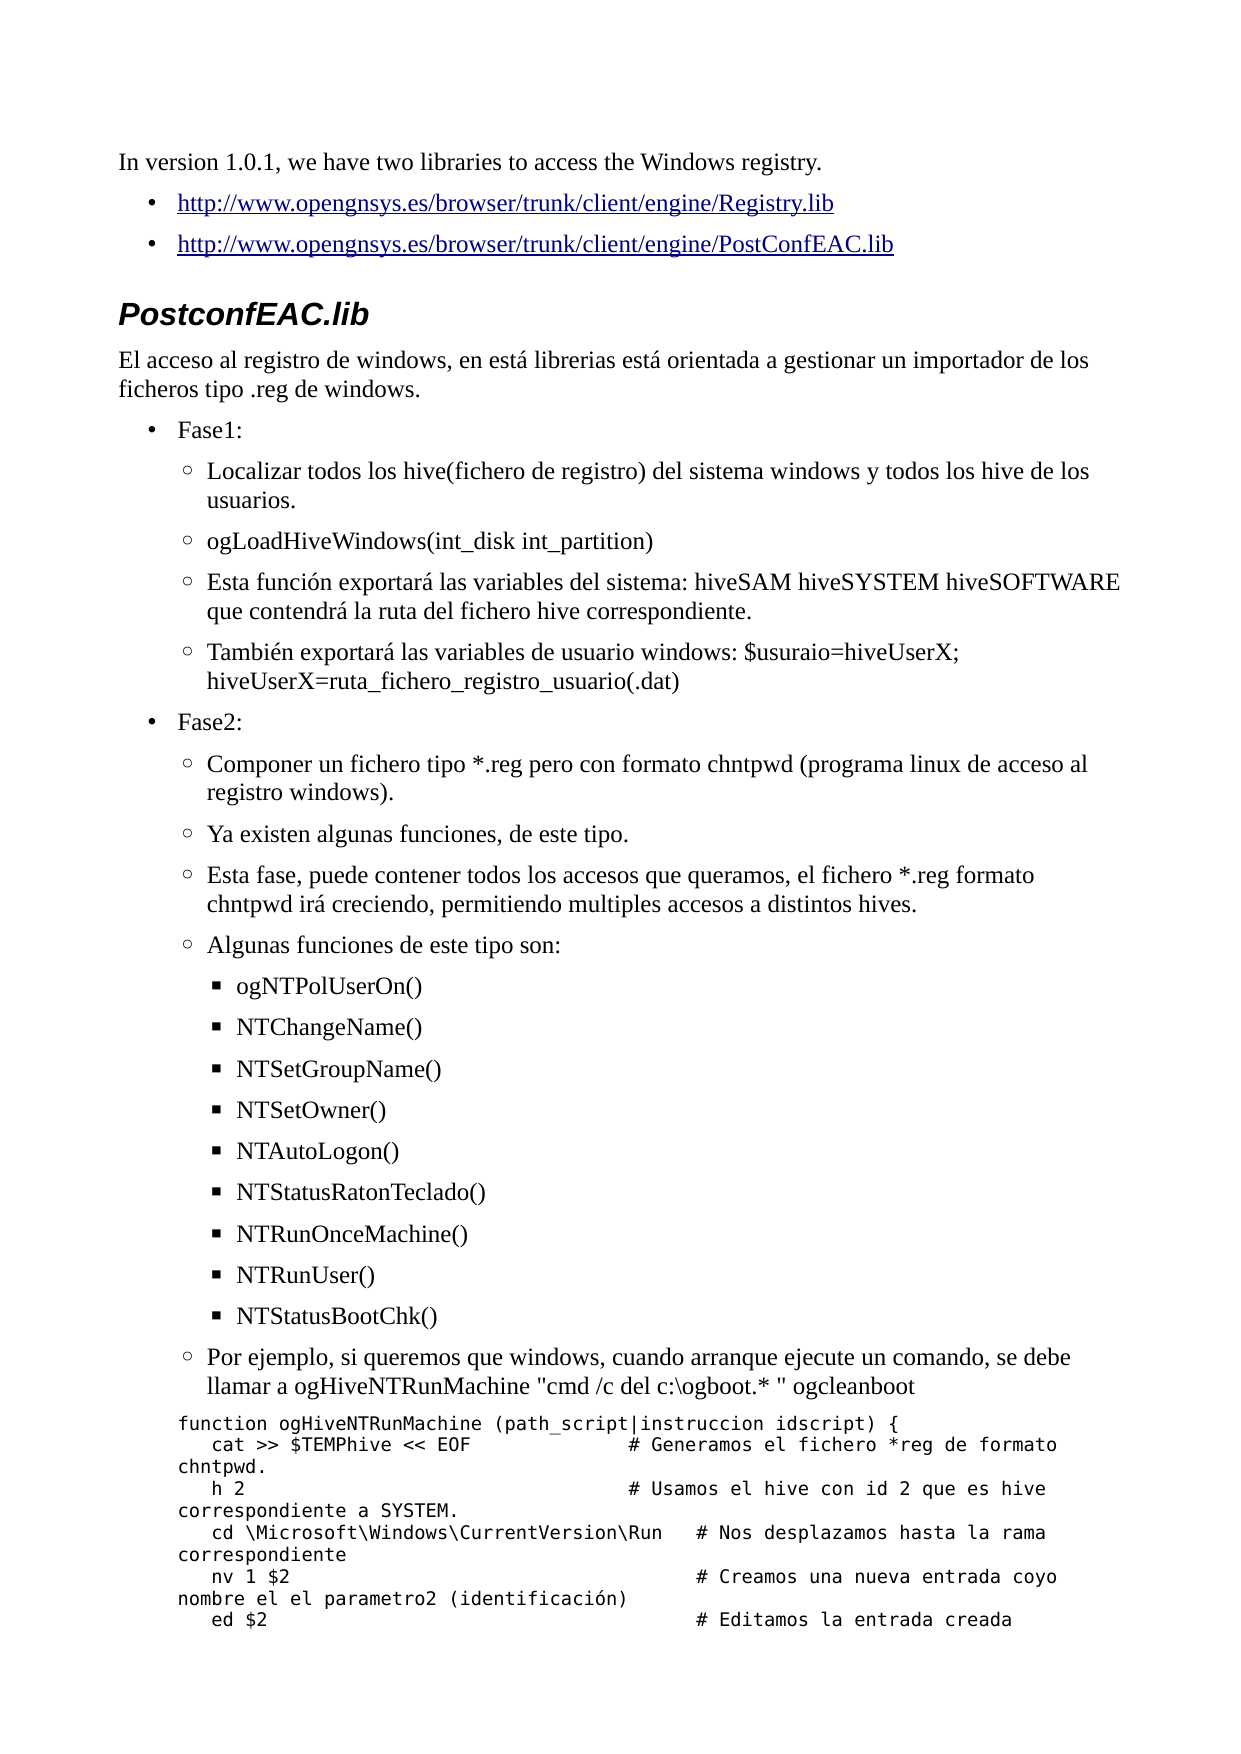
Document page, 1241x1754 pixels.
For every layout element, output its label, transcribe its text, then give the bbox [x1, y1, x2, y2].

text function ogHiveNTRunMachine (path_script|instruccion idscript) { cat >> $TEMPhive << EOF # Generamos el fichero *reg de formato chntpwd. h 2 # Usamos el hive con id 2 que es hive correspondiente a SYSTEM. cd \Microsoft\Windows\CurrentVersion\Run # Nos desplazamos hasta la rama correspondiente nv 1 $2 # Creamos una nueva entrada coyo nombre el el parametro2 (identificación) ed $2 # Editamos la entrada creada [177, 1412, 1063, 1631]
list Componer un fichero tipo *.reg pero con formato chntpwd (programa linux de acceso al registro windows). [177, 749, 1122, 806]
list NTAutoLogon() [207, 1136, 1122, 1165]
list NTStatusRatonTeclado() [207, 1177, 1122, 1206]
list NTSetOwner() [207, 1095, 1122, 1124]
list NTChangeName() [207, 1012, 1122, 1041]
list ogNTPolUserOn() [207, 971, 1122, 1000]
list NTSetGroupName() [207, 1054, 1122, 1082]
list Ya existen algunas funciones, de este tipo. [177, 819, 1122, 847]
list Fase2: [148, 707, 1122, 736]
text El acceso al registro de windows, en está librerias está orientada a gestionar un importador de los ficheros tipo .reg de windows. [118, 345, 1122, 402]
subtitle PostconfEAC.lib [118, 296, 1122, 332]
list ​http://www.opengnsys.es/browser/trunk/client/engine/PostConfEAC.lib [148, 229, 1122, 258]
list NTRunOnceMachine() [207, 1219, 1122, 1247]
list Algunas funciones de este tipo son: [177, 930, 1122, 959]
list Localizar todos los hive(fichero de registro) del sistema windows y todos los hive de los usuarios. [177, 456, 1122, 514]
text In version 1.0.1, we have two libraries to access the Windows registry. [118, 147, 1122, 176]
list ogLoadHiveWindows(int_disk int_partition) [177, 526, 1122, 555]
list Por ejemplo, si queremos que windows, cuando arranque ejecute un comando, se debe llamar a ogHiveNTRunMachine "cmd /c del c:\ogboot.* " ogcleanboot [177, 1342, 1122, 1400]
list NTRunUser() [207, 1260, 1122, 1289]
list ​http://www.opengnsys.es/browser/trunk/client/engine/Registry.lib [148, 188, 1122, 217]
list Fase1: [148, 415, 1122, 444]
list También exportará las variables de usuario windows: $usuraio=hiveUserX; hiveUserX=ruta_fichero_registro_usuario(.dat) [177, 637, 1122, 695]
list NTStatusBootChk() [207, 1301, 1122, 1330]
list Esta fase, puede contener todos los accesos que queramos, el fichero *.reg formato chntpwd irá creciendo, permitiendo multiples accesos a distintos hives. [177, 860, 1122, 917]
list Esta función exportará las variables del sistema: hiveSAM hiveSYSTEM hiveSOFTWARE que contendrá la ruta del fichero hive correspondiente. [177, 567, 1122, 625]
